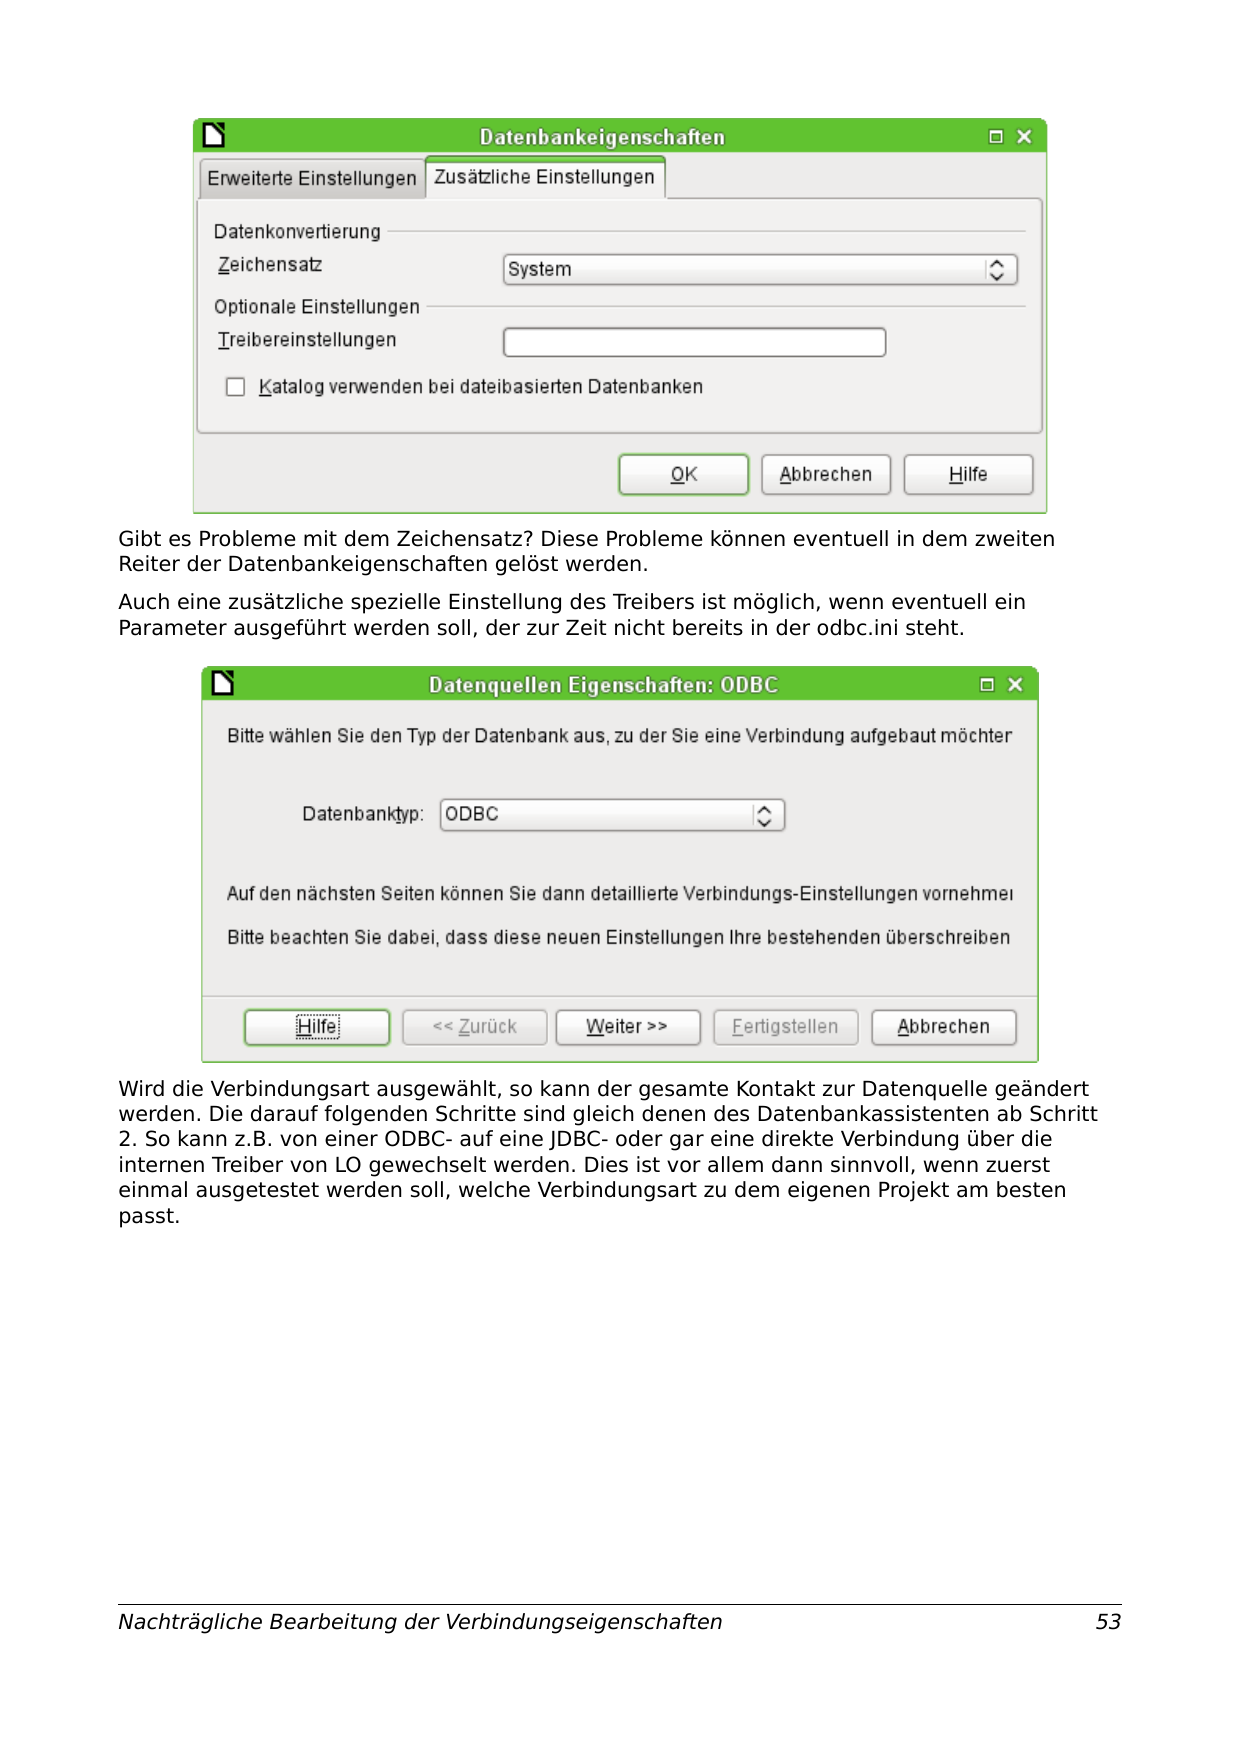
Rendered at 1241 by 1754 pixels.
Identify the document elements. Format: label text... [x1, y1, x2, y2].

text Auch eine zusätzliche spezielle Einstellung des Treibers ist möglich, wenn eventuell ein Parameter ausgeführt werden soll, der zur Zeit nicht bereits in der odbc.ini steht. [118, 590, 1122, 640]
picture [192, 118, 1048, 514]
text Gibt es Probleme mit dem Zeichensatz? Diese Probleme können eventuell in dem zweiten Reiter der Datenbankeigenschaften gelöst werden. [118, 527, 1122, 577]
text Wird die Verbindungsart ausgewählt, so kann der gesamte Kontakt zur Datenquelle geändert werden. Die darauf folgenden Schritte sind gleich denen des Datenbankassistenten ab Schritt 2. So kann z.B. von einer ODBC- auf eine JDBC- oder gar eine direkte Verbindung über die internen Treiber von LO gewechselt werden. Dies ist vor allem dann sinnvoll, wenn zuerst einmal ausgetestet werden soll, welche Verbindungsart zu dem eigenen Projekt am besten passt. [118, 1077, 1122, 1228]
picture [201, 666, 1039, 1063]
